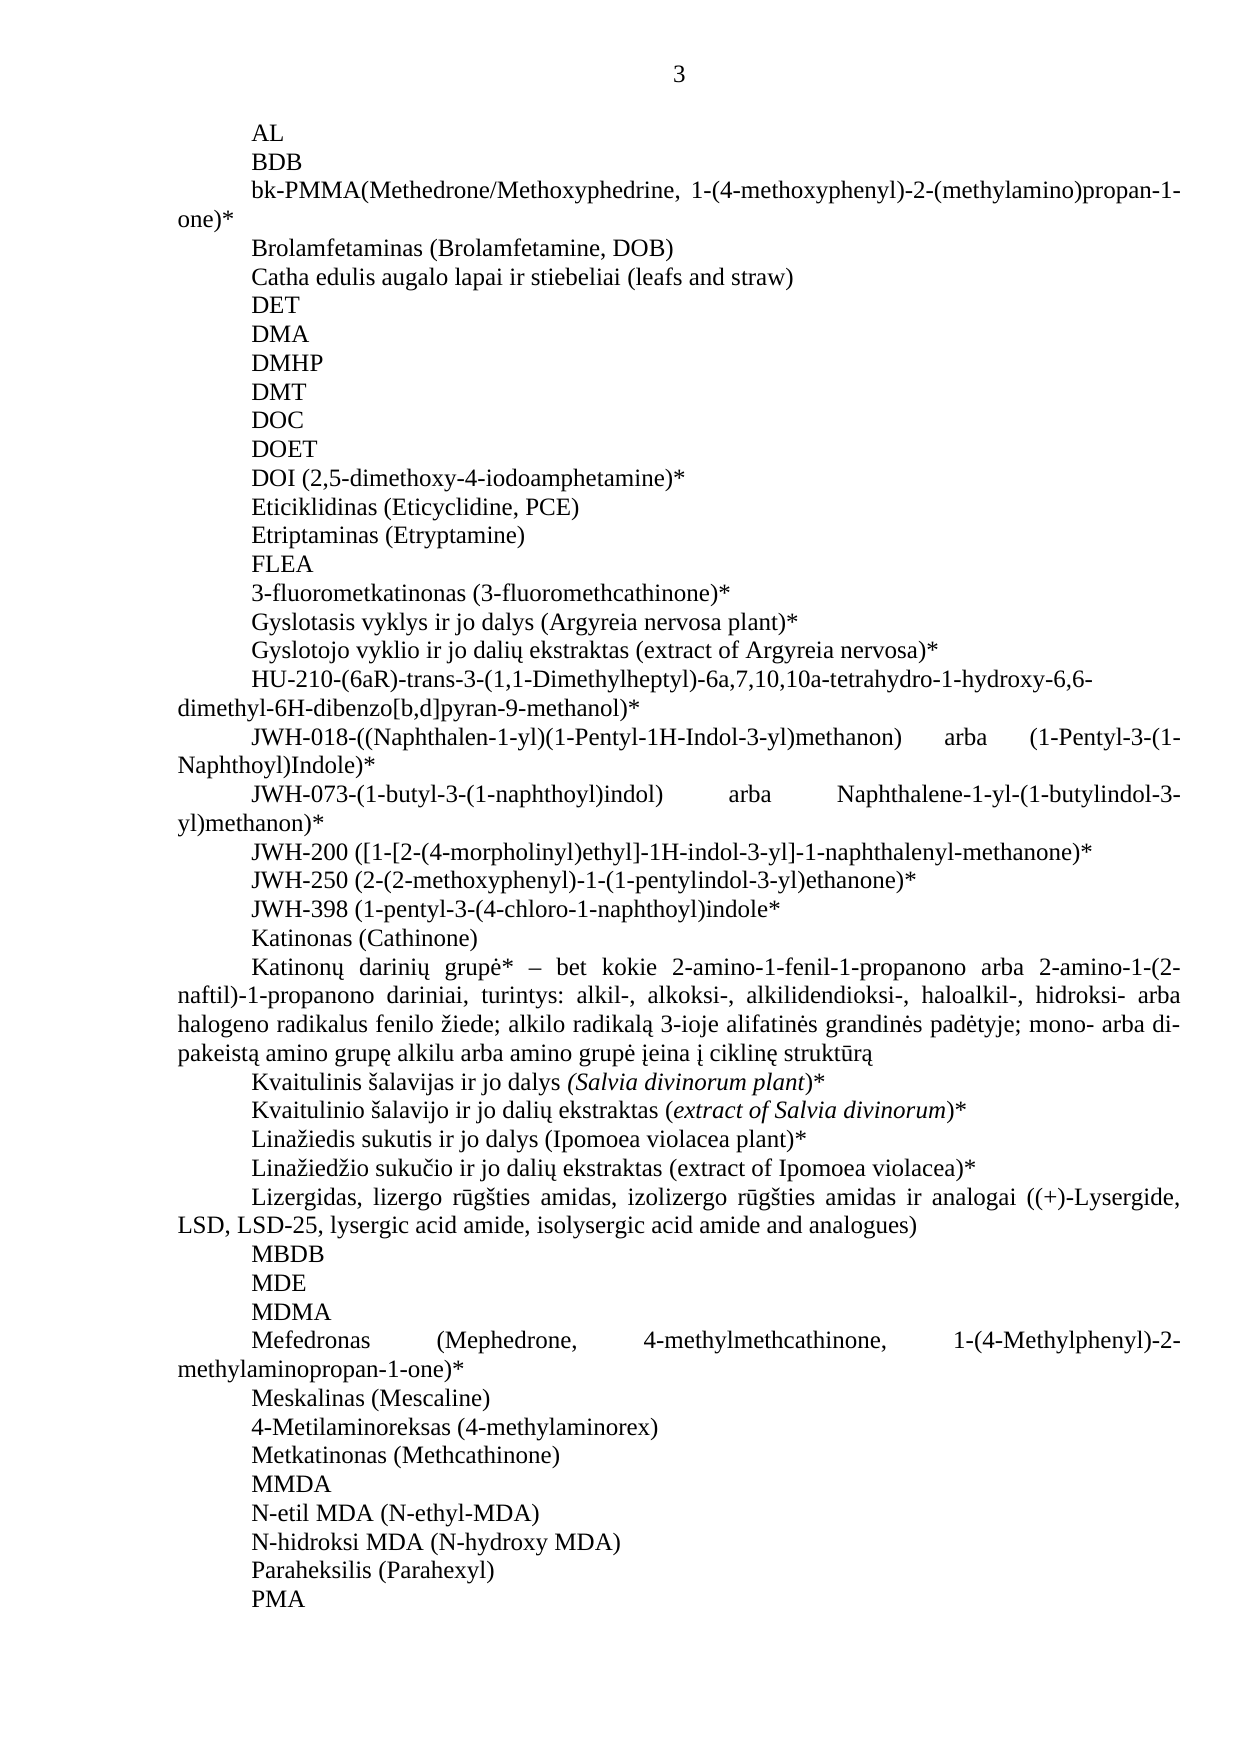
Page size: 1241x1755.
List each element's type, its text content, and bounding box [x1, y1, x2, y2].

text Eticiklidinas (Eticyclidine, PCE) [177, 492, 1181, 521]
text Mefedronas (Mephedrone, 4-methylmethcathinone, 1-(4-Methylphenyl)-2-methylaminopropan-1-one)* [177, 1326, 1181, 1383]
text DMA [177, 319, 1181, 348]
text Kvaitulinio šalavijo ir jo dalių ekstraktas (extract of Salvia divinorum)* [177, 1096, 1181, 1124]
text BDB [177, 147, 1181, 176]
text N-etil MDA (N-ethyl-MDA) [177, 1498, 1181, 1527]
text Etriptaminas (Etryptamine) [177, 521, 1181, 549]
text DOET [177, 434, 1181, 463]
text DMT [177, 377, 1181, 406]
text Catha edulis augalo lapai ir stiebeliai (leafs and straw) [177, 262, 1181, 291]
text 4-Metilaminoreksas (4-methylaminorex) [177, 1412, 1181, 1441]
text DOI (2,5-dimethoxy-4-iodoamphetamine)* [177, 463, 1181, 492]
text JWH-073-(1-butyl-3-(1-naphthoyl)indol) arba Naphthalene-1-yl-(1-butylindol-3-yl)methanon)* [177, 779, 1181, 837]
text MBDB [177, 1239, 1181, 1268]
text PMA [177, 1584, 1181, 1613]
text MMDA [177, 1469, 1181, 1498]
text Linažiedis sukutis ir jo dalys (Ipomoea violacea plant)* [177, 1124, 1181, 1153]
text bk-PMMA(Methedrone/Methoxyphedrine, 1-(4-methoxyphenyl)-2-(methylamino)propan-1-one)* [177, 176, 1181, 233]
text Paraheksilis (Parahexyl) [177, 1556, 1181, 1584]
text MDMA [177, 1297, 1181, 1326]
text Kvaitulinis šalavijas ir jo dalys (Salvia divinorum plant)* [177, 1067, 1181, 1096]
text Metkatinonas (Methcathinone) [177, 1441, 1181, 1469]
text JWH-398 (1-pentyl-3-(4-chloro-1-naphthoyl)indole* [177, 894, 1181, 923]
text AL [177, 118, 1181, 147]
text DET [177, 291, 1181, 319]
text Gyslotojo vyklio ir jo dalių ekstraktas (extract of Argyreia nervosa)* [177, 636, 1181, 664]
text N-hidroksi MDA (N-hydroxy MDA) [177, 1527, 1181, 1556]
text MDE [177, 1268, 1181, 1297]
text Katinonas (Cathinone) [177, 923, 1181, 952]
text 3-fluorometkatinonas (3-fluoromethcathinone)* [177, 578, 1181, 607]
text JWH-200 ([1-[2-(4-morpholinyl)ethyl]-1H-indol-3-yl]-1-naphthalenyl-methanone)* [177, 837, 1181, 866]
text Meskalinas (Mescaline) [177, 1383, 1181, 1412]
text HU-210-(6aR)-trans-3-(1,1-Dimethylheptyl)-6a,7,10,10a-tetrahydro-1-hydroxy-6,6-dimethyl-6H-dibenzo[b,d]pyran-9-methanol)* [177, 664, 1181, 722]
text Katinonų darinių grupė* – bet kokie 2-amino-1-fenil-1-propanono arba 2-amino-1-(2-naftil)-1-propanono dariniai, turintys: alkil-, alkoksi-, alkilidendioksi-, haloalkil-, hidroksi- arba halogeno radikalus fenilo žiede; alkilo radikalą 3-ioje alifatinės grandinės padėtyje; mono- arba di- pakeistą amino grupę alkilu arba amino grupė įeina į ciklinę struktūrą [177, 952, 1181, 1067]
text Linažiedžio sukučio ir jo dalių ekstraktas (extract of Ipomoea violacea)* [177, 1153, 1181, 1182]
text DOC [177, 406, 1181, 434]
text Gyslotasis vyklys ir jo dalys (Argyreia nervosa plant)* [177, 607, 1181, 636]
text Lizergidas, lizergo rūgšties amidas, izolizergo rūgšties amidas ir analogai ((+)-Lysergide, LSD, LSD-25, lysergic acid amide, isolysergic acid amide and analogues) [177, 1182, 1181, 1239]
text JWH-250 (2-(2-methoxyphenyl)-1-(1-pentylindol-3-yl)ethanone)* [177, 866, 1181, 894]
text FLEA [177, 549, 1181, 578]
text JWH-018-((Naphthalen-1-yl)(1-Pentyl-1H-Indol-3-yl)methanon) arba (1-Pentyl-3-(1-Naphthoyl)Indole)* [177, 722, 1181, 779]
text Brolamfetaminas (Brolamfetamine, DOB) [177, 233, 1181, 262]
text DMHP [177, 348, 1181, 377]
